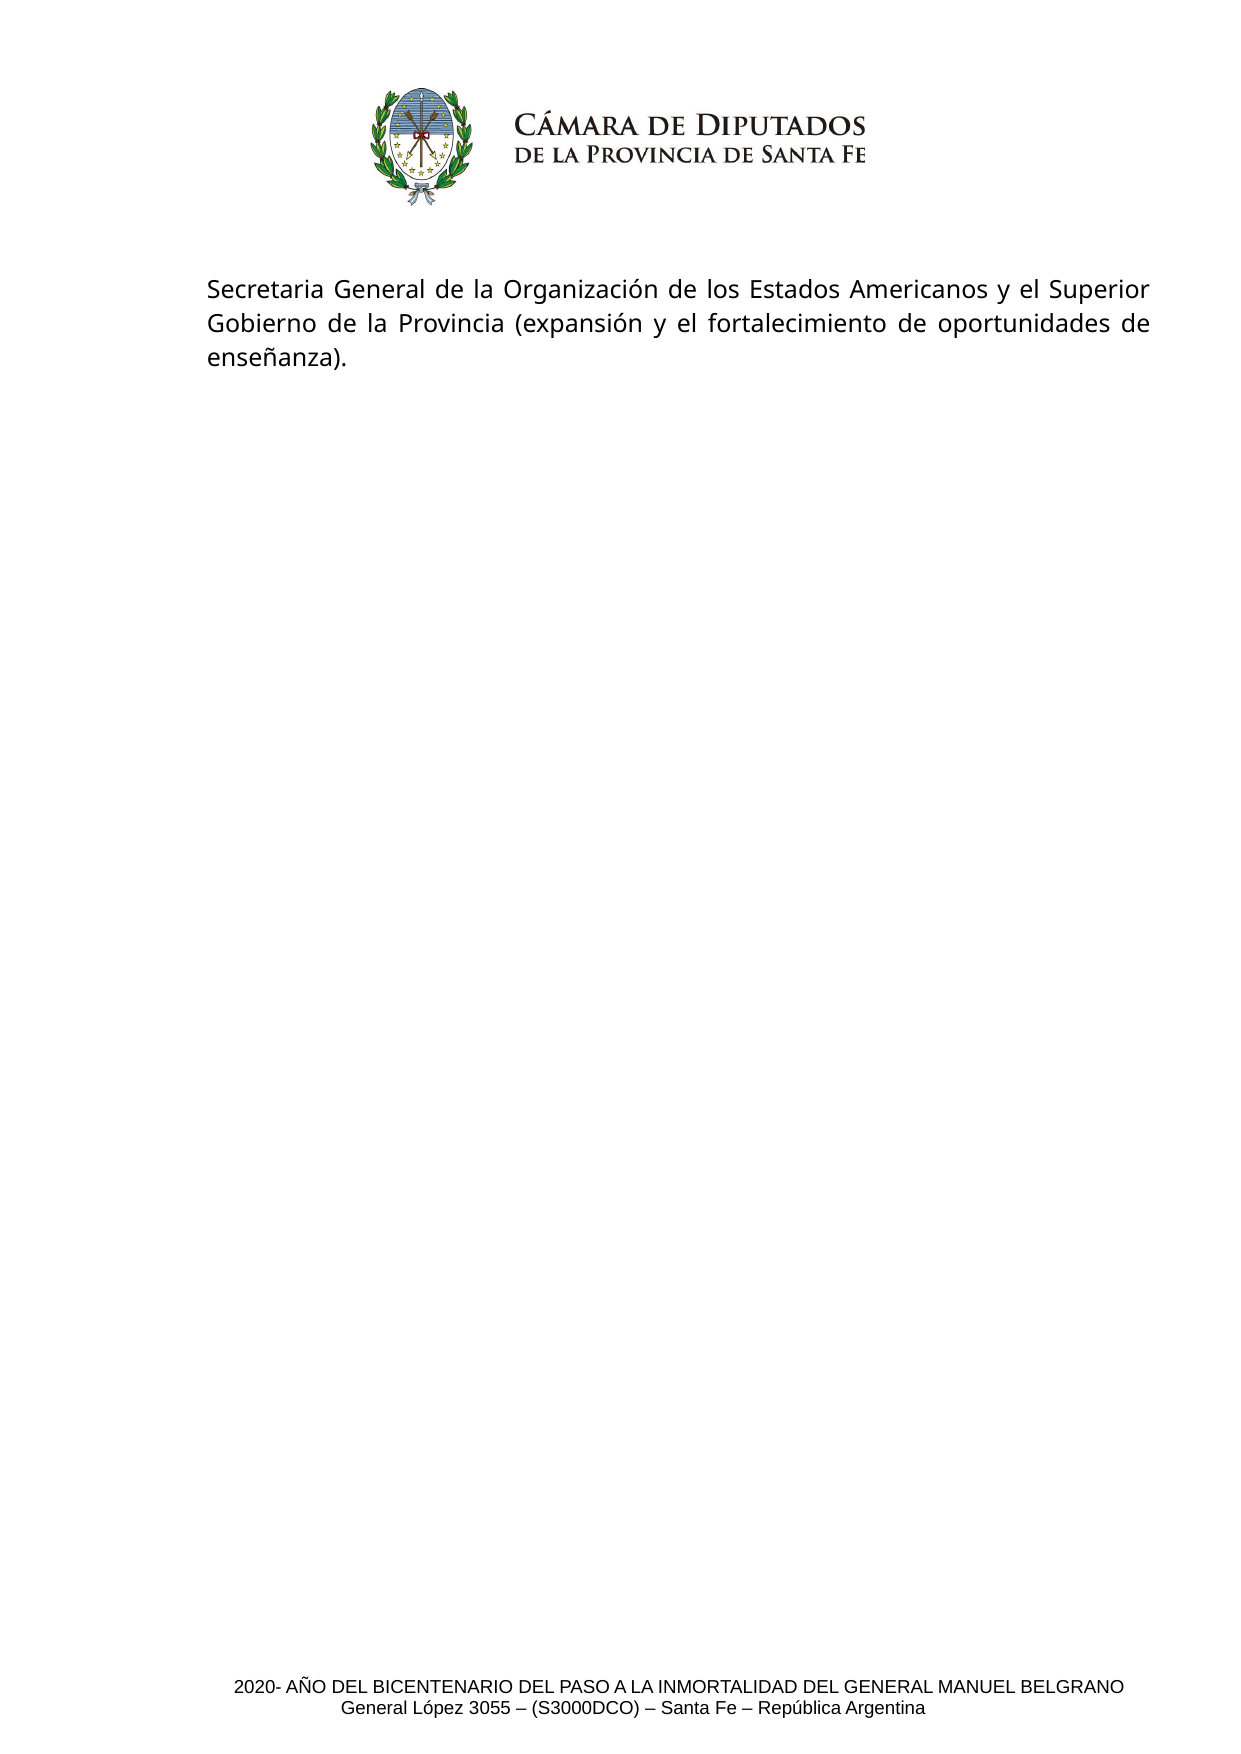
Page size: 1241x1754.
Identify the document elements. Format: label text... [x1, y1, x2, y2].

text Secretaria General de la Organización de los Estados Americanos y el Superior Gobierno de la Provincia (expansión y el fortalecimiento de oportunidades de enseñanza). [207, 272, 1152, 374]
picture [370, 88, 866, 210]
